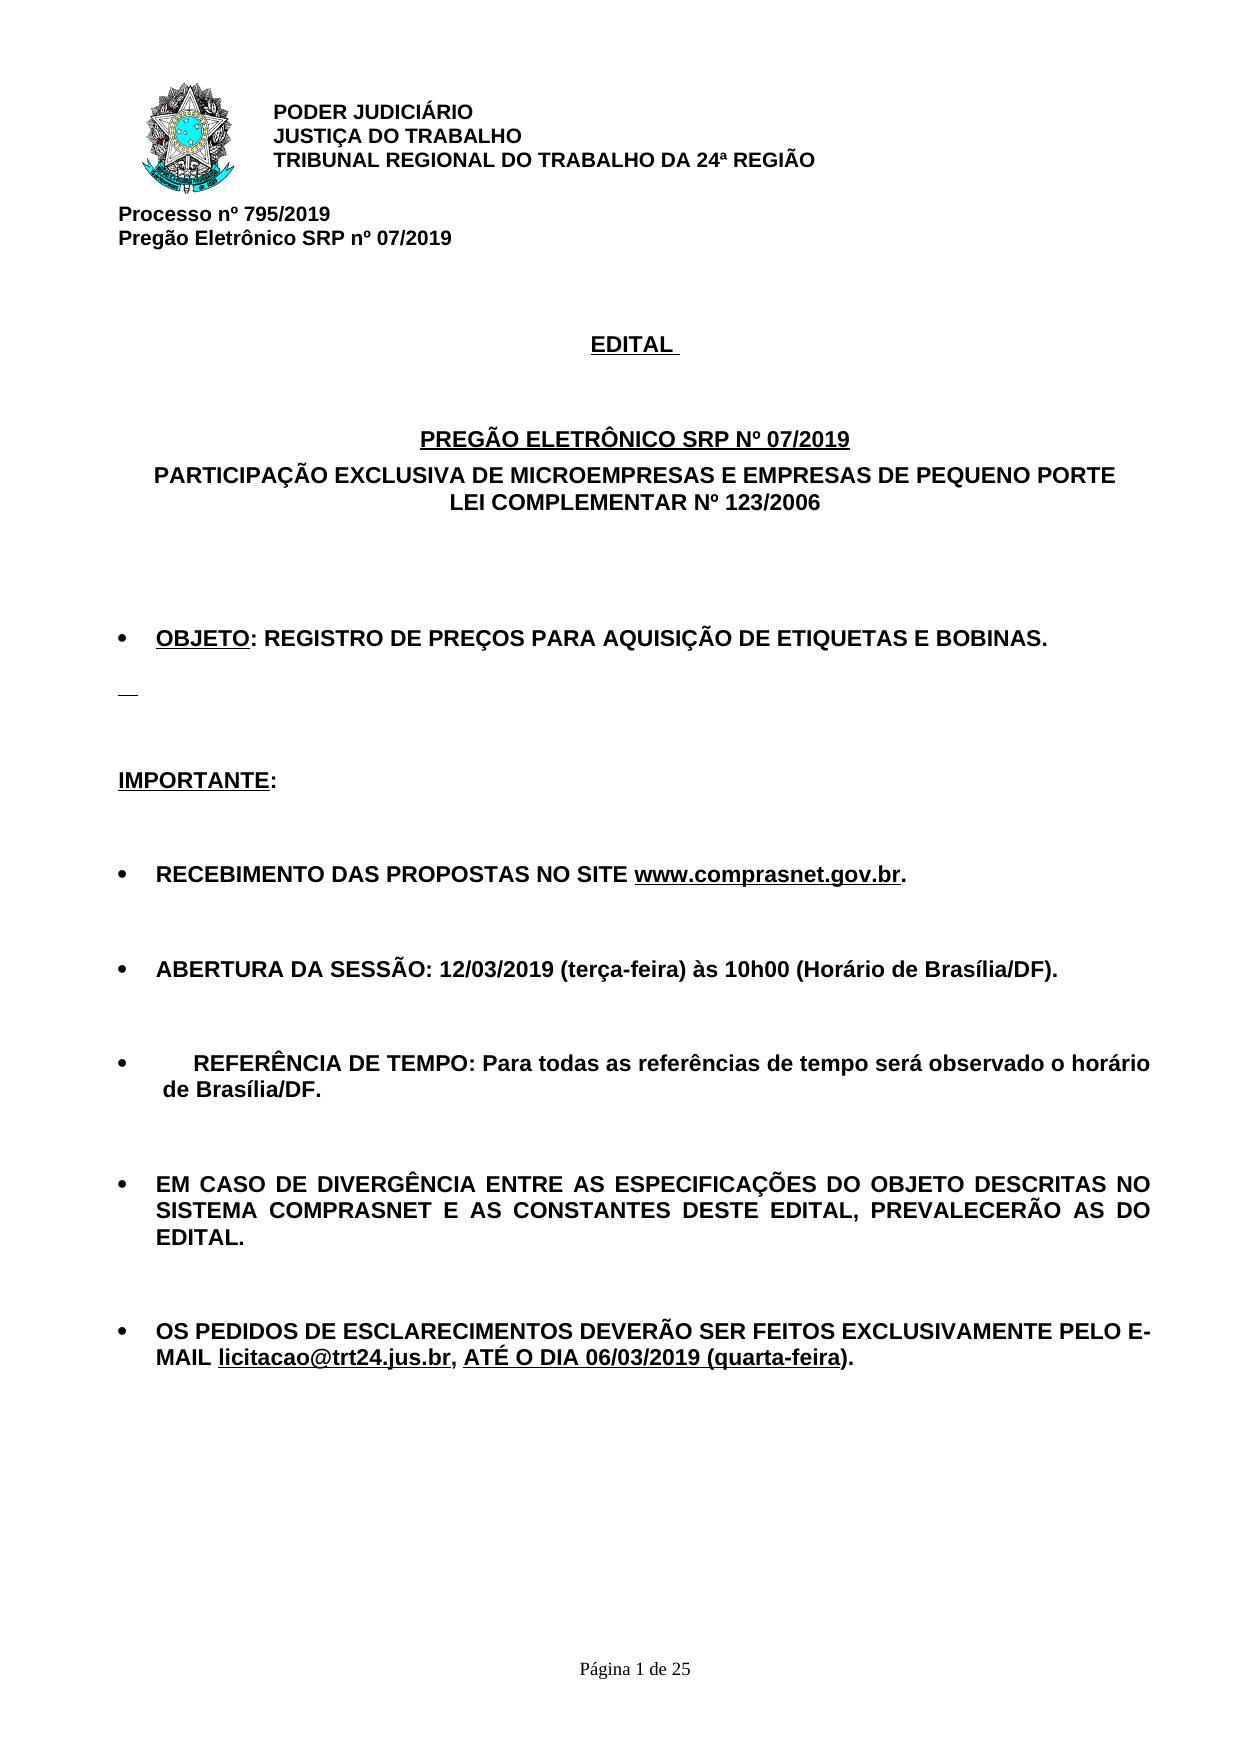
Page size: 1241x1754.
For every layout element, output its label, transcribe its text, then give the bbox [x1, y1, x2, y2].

list REFERÊNCIA DE TEMPO: Para todas as referências de tempo será observado o horário de Brasília/DF. [118, 1050, 1152, 1103]
list OS PEDIDOS DE ESCLARECIMENTOS DEVERÃO SER FEITOS EXCLUSIVAMENTE PELO E-MAIL licitacao@trt24.jus.br, ATÉ O DIA 06/03/2019 (quarta-feira). [118, 1318, 1152, 1371]
list ABERTURA DA SESSÃO: 12/03/2019 (terça-feira) às 10h00 (Horário de Brasília/DF). [118, 956, 1152, 982]
subtitle EDITAL [118, 331, 1152, 357]
list EM CASO DE DIVERGÊNCIA ENTRE AS ESPECIFICAÇÕES DO OBJETO DESCRITAS NO SISTEMA COMPRASNET E AS CONSTANTES DESTE EDITAL, PREVALECERÃO AS DO EDITAL. [118, 1171, 1152, 1250]
text PARTICIPAÇÃO EXCLUSIVA DE MICROEMPRESAS E EMPRESAS DE PEQUENO PORTE [118, 462, 1152, 489]
text LEI COMPLEMENTAR Nº 123/2006 [118, 489, 1152, 515]
list RECEBIMENTO DAS PROPOSTAS NO SITE www.comprasnet.gov.br. [118, 861, 1152, 888]
picture [141, 82, 236, 194]
text IMPORTANTE: [118, 767, 1152, 793]
list OBJETO: REGISTRO DE PREÇOS PARA AQUISIÇÃO DE ETIQUETAS E BOBINAS. [118, 625, 1152, 652]
subtitle PREGÃO ELETRÔNICO SRP Nº 07/2019 [118, 426, 1152, 452]
